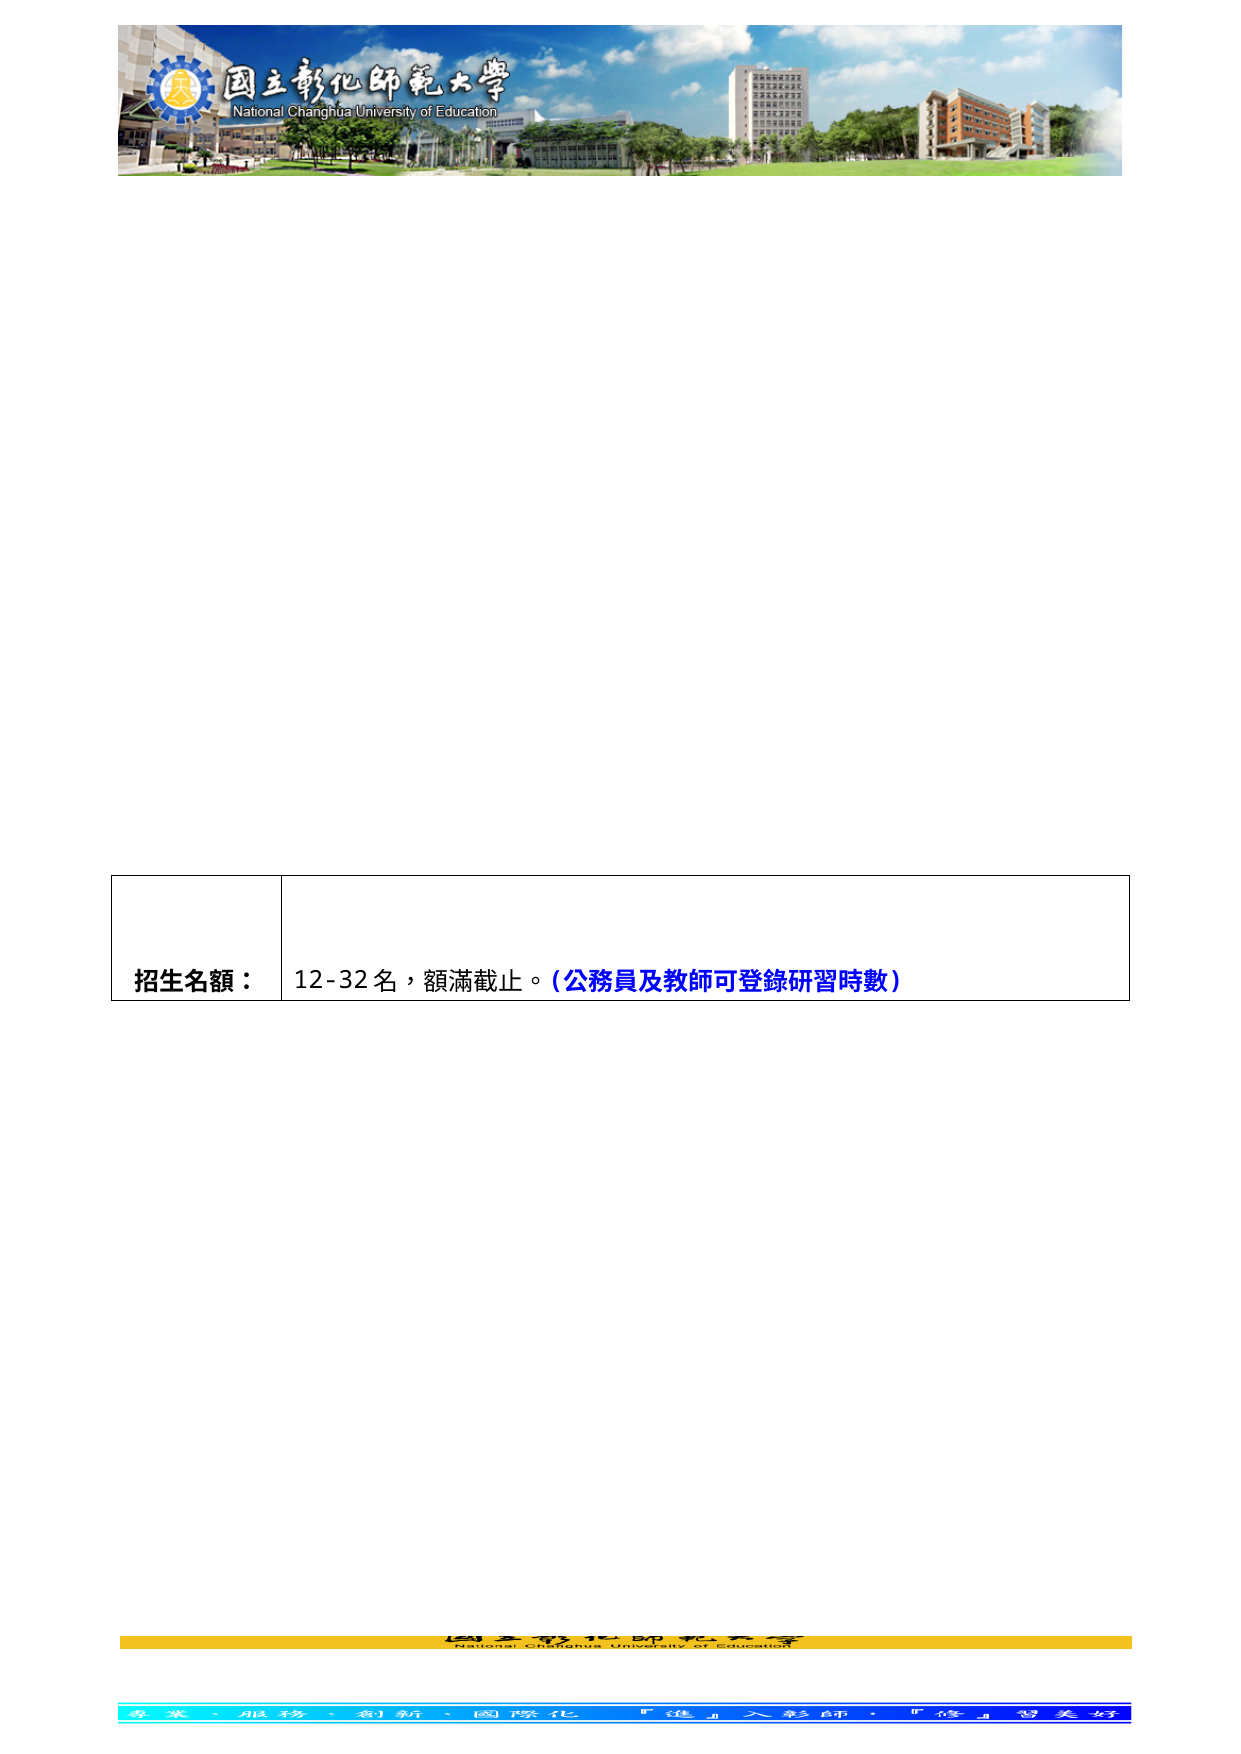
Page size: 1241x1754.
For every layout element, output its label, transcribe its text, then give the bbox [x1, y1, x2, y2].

table_cell 招生名額： [112, 876, 281, 1000]
table_cell 12-32名，額滿截止。(公務員及教師可登錄研習時數) [282, 876, 1129, 1000]
